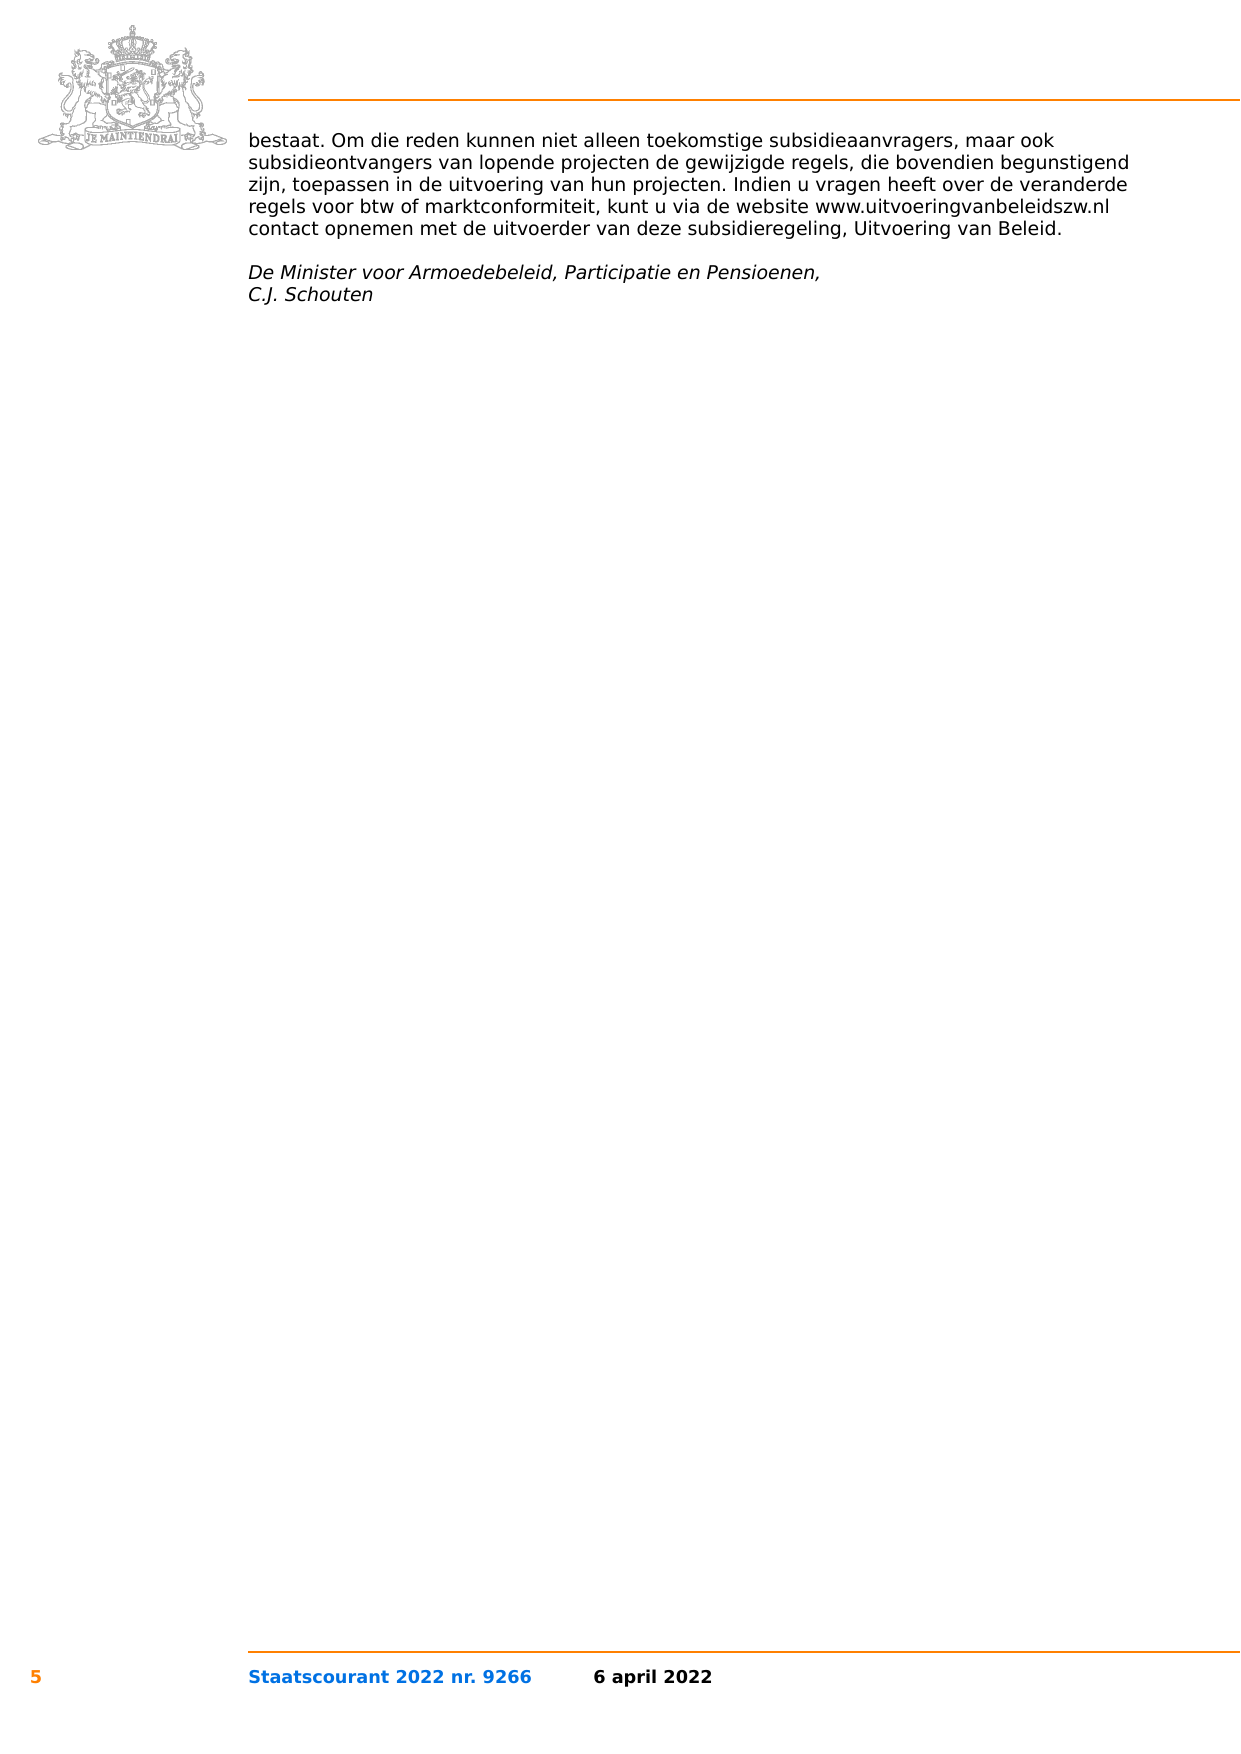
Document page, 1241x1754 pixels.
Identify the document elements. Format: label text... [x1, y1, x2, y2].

text bestaat. Om die reden kunnen niet alleen toekomstige subsidieaanvragers, maar ook subsidieontvangers van lopende projecten de gewijzigde regels, die bovendien begunstigend zijn, toepassen in de uitvoering van hun projecten. Indien u vragen heeft over de veranderde regels voor btw of marktconformiteit, kunt u via de website www.uitvoeringvanbeleidszw.nl contact opnemen met de uitvoerder van deze subsidieregeling, Uitvoering van Beleid. [248, 130, 1163, 240]
text De Minister voor Armoedebeleid, Participatie en Pensioenen, C.J. Schouten [248, 262, 1163, 306]
picture [38, 25, 227, 150]
